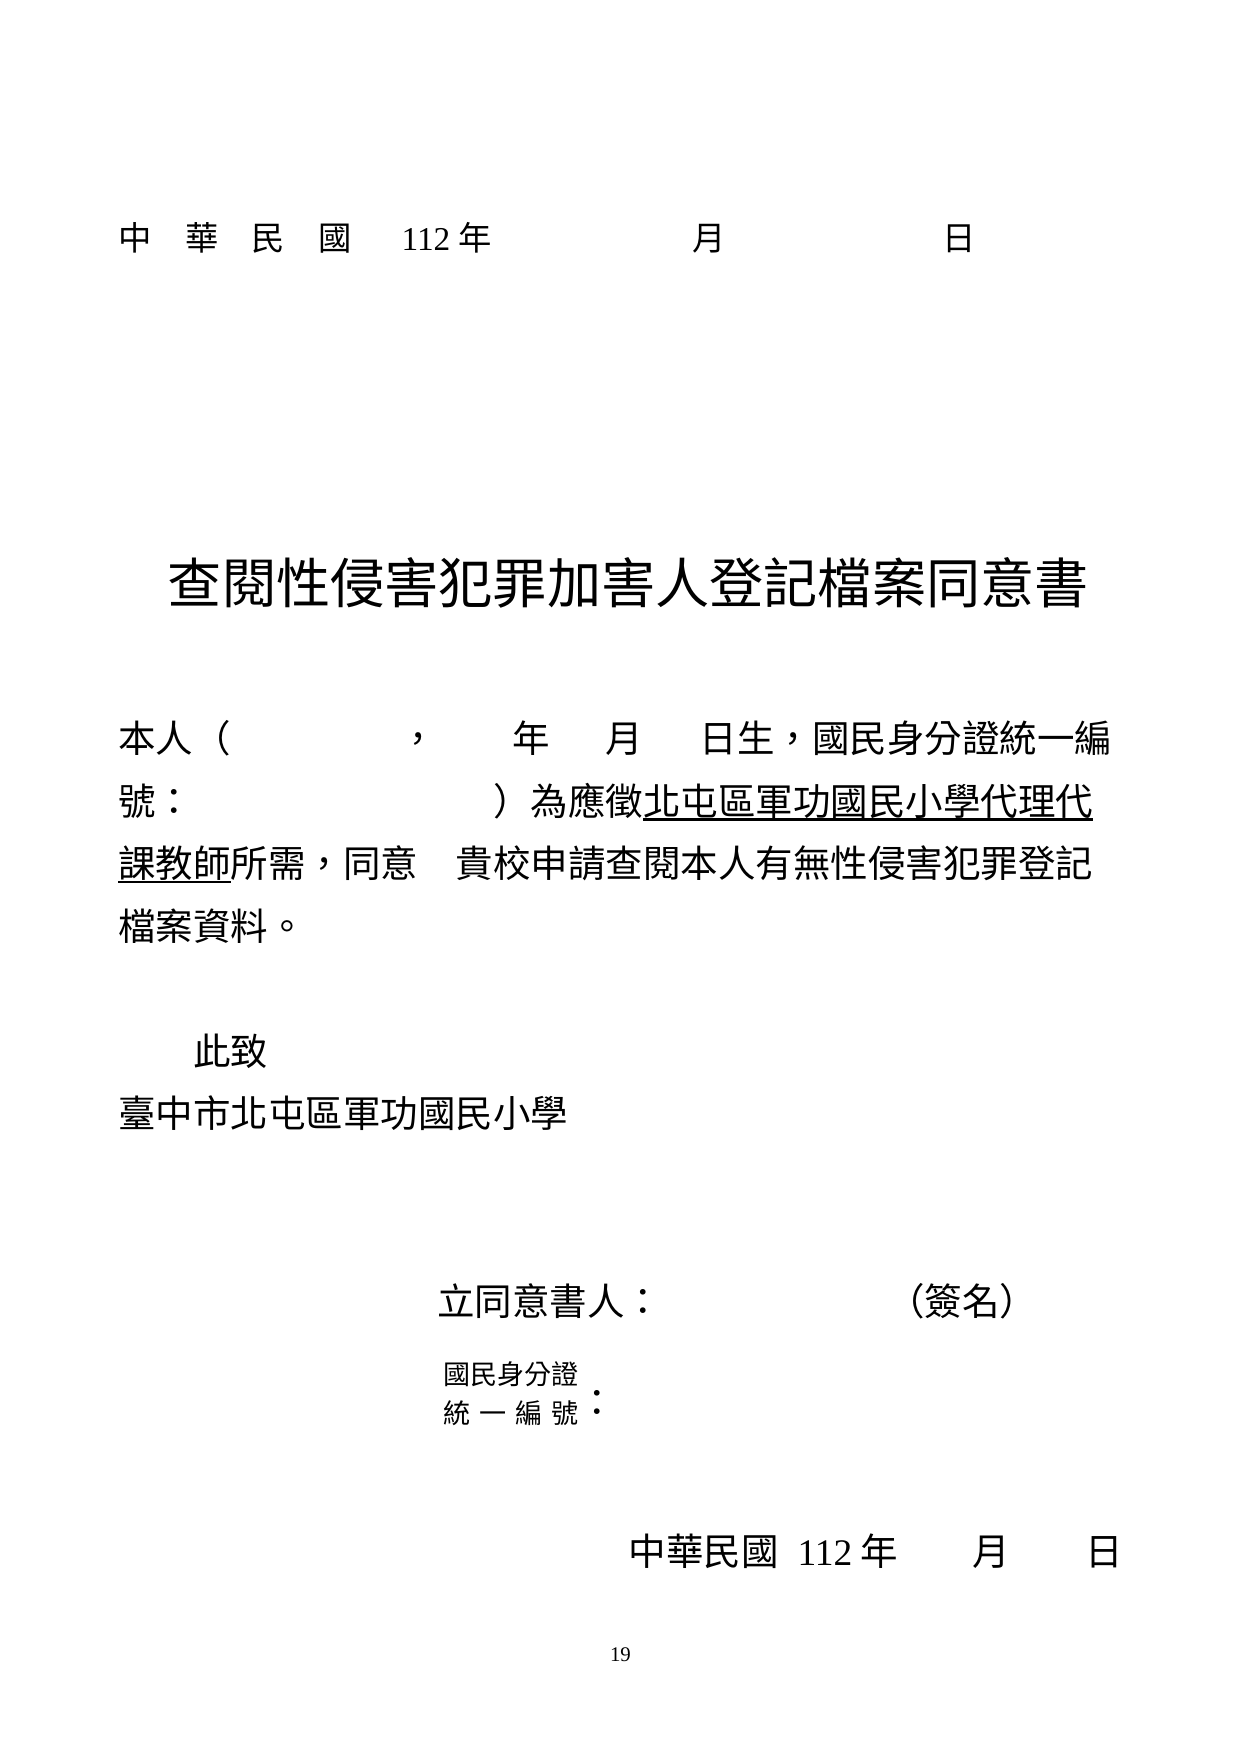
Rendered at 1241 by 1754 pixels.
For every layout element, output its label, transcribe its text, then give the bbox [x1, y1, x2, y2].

text 國民身分證統一編號： [118, 1319, 1122, 1444]
text 中華民國 112年 月 日 [118, 1507, 1122, 1569]
text 查閱性侵害犯罪加害人登記檔案同意書 [118, 507, 1138, 632]
text 立同意書人： （簽名） [118, 1257, 1122, 1319]
text 中 華 民 國 112 年 月 日 [118, 194, 1122, 257]
text 臺中市北屯區軍功國民小學 [118, 1069, 1122, 1132]
text 此致 [118, 1007, 1122, 1069]
text 本人（ ， 年 月 日生，國民身分證統一編號： ）為應徵北屯區軍功國民小學代理代課教師所需，同意 貴校申請查閱本人有無性侵害犯罪登記檔案資料。 [118, 694, 1122, 944]
